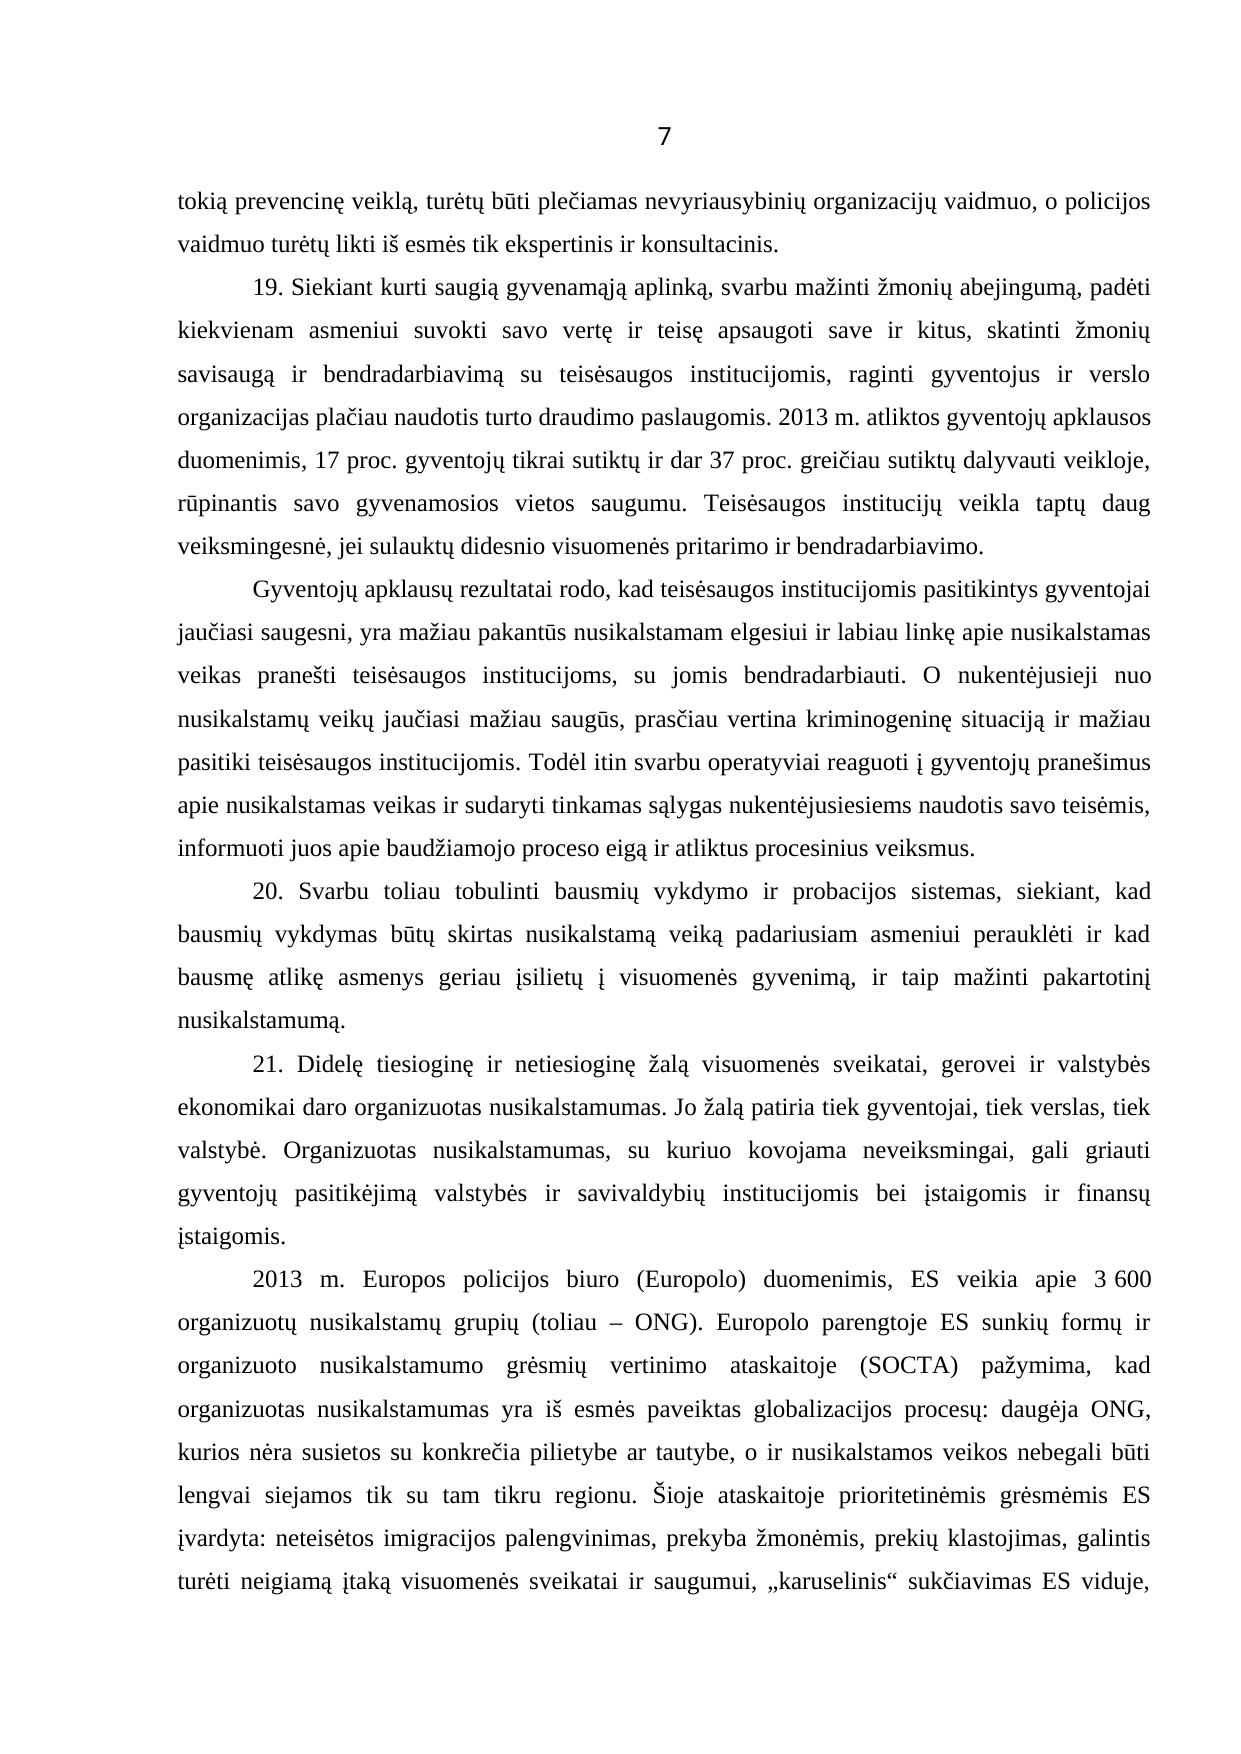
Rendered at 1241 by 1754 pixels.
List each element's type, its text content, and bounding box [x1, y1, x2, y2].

text tokią prevencinę veiklą, turėtų būti plečiamas nevyriausybinių organizacijų vaidmuo, o policijos vaidmuo turėtų likti iš esmės tik ekspertinis ir konsultacinis. [177, 186, 1152, 258]
text Gyventojų apklausų rezultatai rodo, kad teisėsaugos institucijomis pasitikintys gyventojai jaučiasi saugesni, yra mažiau pakantūs nusikalstamam elgesiui ir labiau linkę apie nusikalstamas veikas pranešti teisėsaugos institucijoms, su jomis bendradarbiauti. O nukentėjusieji nuo nusikalstamų veikų jaučiasi mažiau saugūs, prasčiau vertina kriminogeninę situaciją ir mažiau pasitiki teisėsaugos institucijomis. Todėl itin svarbu operatyviai reaguoti į gyventojų pranešimus apie nusikalstamas veikas ir sudaryti tinkamas sąlygas nukentėjusiesiems naudotis savo teisėmis, informuoti juos apie baudžiamojo proceso eigą ir atliktus procesinius veiksmus. [177, 574, 1152, 862]
text 20. Svarbu toliau tobulinti bausmių vykdymo ir probacijos sistemas, siekiant, kad bausmių vykdymas būtų skirtas nusikalstamą veiką padariusiam asmeniui perauklėti ir kad bausmę atlikę asmenys geriau įsilietų į visuomenės gyvenimą, ir taip mažinti pakartotinį nusikalstamumą. [177, 876, 1152, 1034]
text 19. Siekiant kurti saugią gyvenamąją aplinką, svarbu mažinti žmonių abejingumą, padėti kiekvienam asmeniui suvokti savo vertę ir teisę apsaugoti save ir kitus, skatinti žmonių savisaugą ir bendradarbiavimą su teisėsaugos institucijomis, raginti gyventojus ir verslo organizacijas plačiau naudotis turto draudimo paslaugomis. 2013 m. atliktos gyventojų apklausos duomenimis, 17 proc. gyventojų tikrai sutiktų ir dar 37 proc. greičiau sutiktų dalyvauti veikloje, rūpinantis savo gyvenamosios vietos saugumu. Teisėsaugos institucijų veikla taptų daug veiksmingesnė, jei sulauktų didesnio visuomenės pritarimo ir bendradarbiavimo. [177, 272, 1152, 560]
text 21. Didelę tiesioginę ir netiesioginę žalą visuomenės sveikatai, gerovei ir valstybės ekonomikai daro organizuotas nusikalstamumas. Jo žalą patiria tiek gyventojai, tiek verslas, tiek valstybė. Organizuotas nusikalstamumas, su kuriuo kovojama neveiksmingai, gali griauti gyventojų pasitikėjimą valstybės ir savivaldybių institucijomis bei įstaigomis ir finansų įstaigomis. [177, 1049, 1152, 1250]
text 2013 m. Europos policijos biuro (Europolo) duomenimis, ES veikia apie 3 600 organizuotų nusikalstamų grupių (toliau – ONG). Europolo parengtoje ES sunkių formų ir organizuoto nusikalstamumo grėsmių vertinimo ataskaitoje (SOCTA) pažymima, kad organizuotas nusikalstamumas yra iš esmės paveiktas globalizacijos procesų: daugėja ONG, kurios nėra susietos su konkrečia pilietybe ar tautybe, o ir nusikalstamos veikos nebegali būti lengvai siejamos tik su tam tikru regionu. Šioje ataskaitoje prioritetinėmis grėsmėmis ES įvardyta: neteisėtos imigracijos palengvinimas, prekyba žmonėmis, prekių klastojimas, galintis turėti neigiamą įtaką visuomenės sveikatai ir saugumui, „karuselinis“ sukčiavimas ES viduje, [177, 1264, 1152, 1595]
